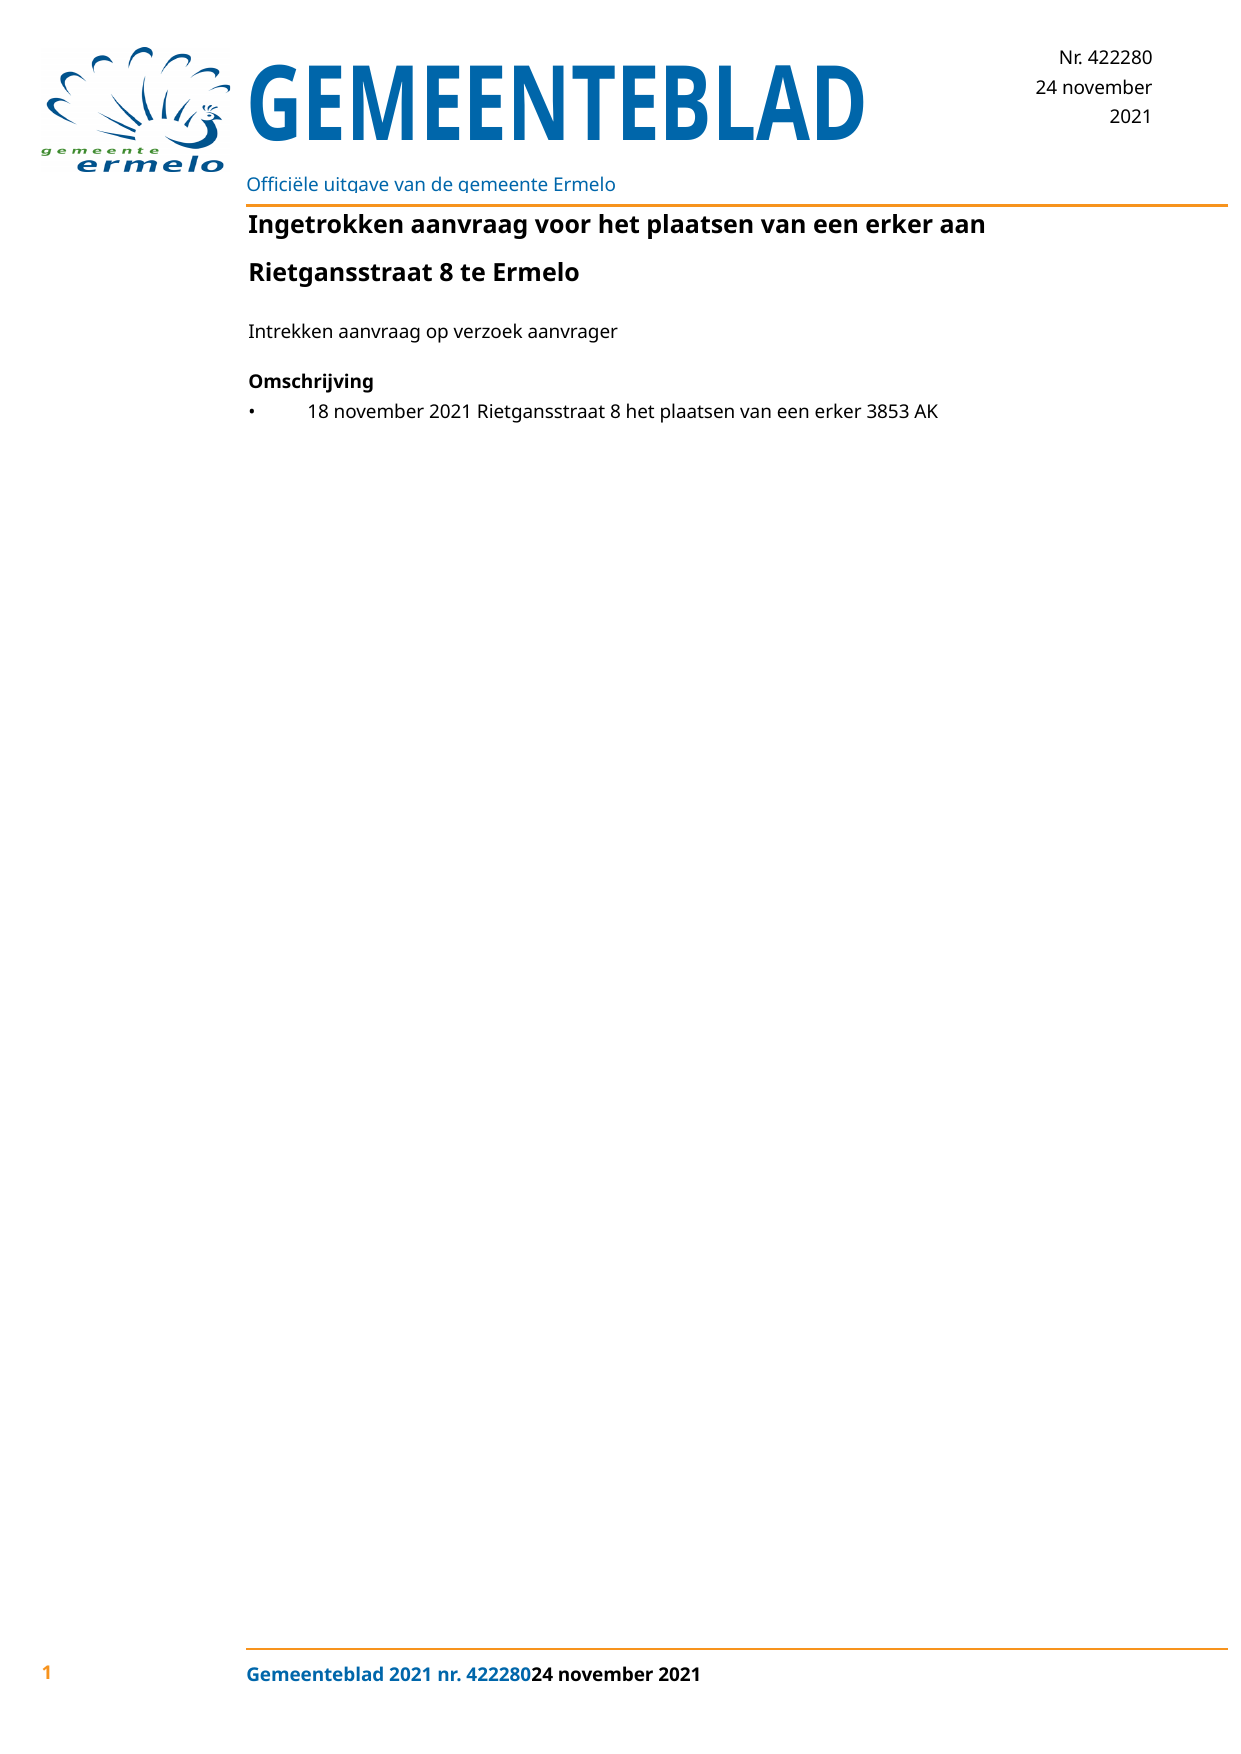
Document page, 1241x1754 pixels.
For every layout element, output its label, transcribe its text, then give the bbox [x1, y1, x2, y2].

picture [41, 47, 231, 172]
list 18 november 2021 Rietgansstraat 8 het plaatsen van een erker 3853 AK [248, 398, 1152, 424]
text Omschrijving [248, 368, 1152, 394]
text Ingetrokken aanvraag voor het plaatsen van een erker aan Rietgansstraat 8 te Ermelo [248, 207, 1152, 288]
text Intrekken aanvraag op verzoek aanvrager [248, 318, 1152, 344]
